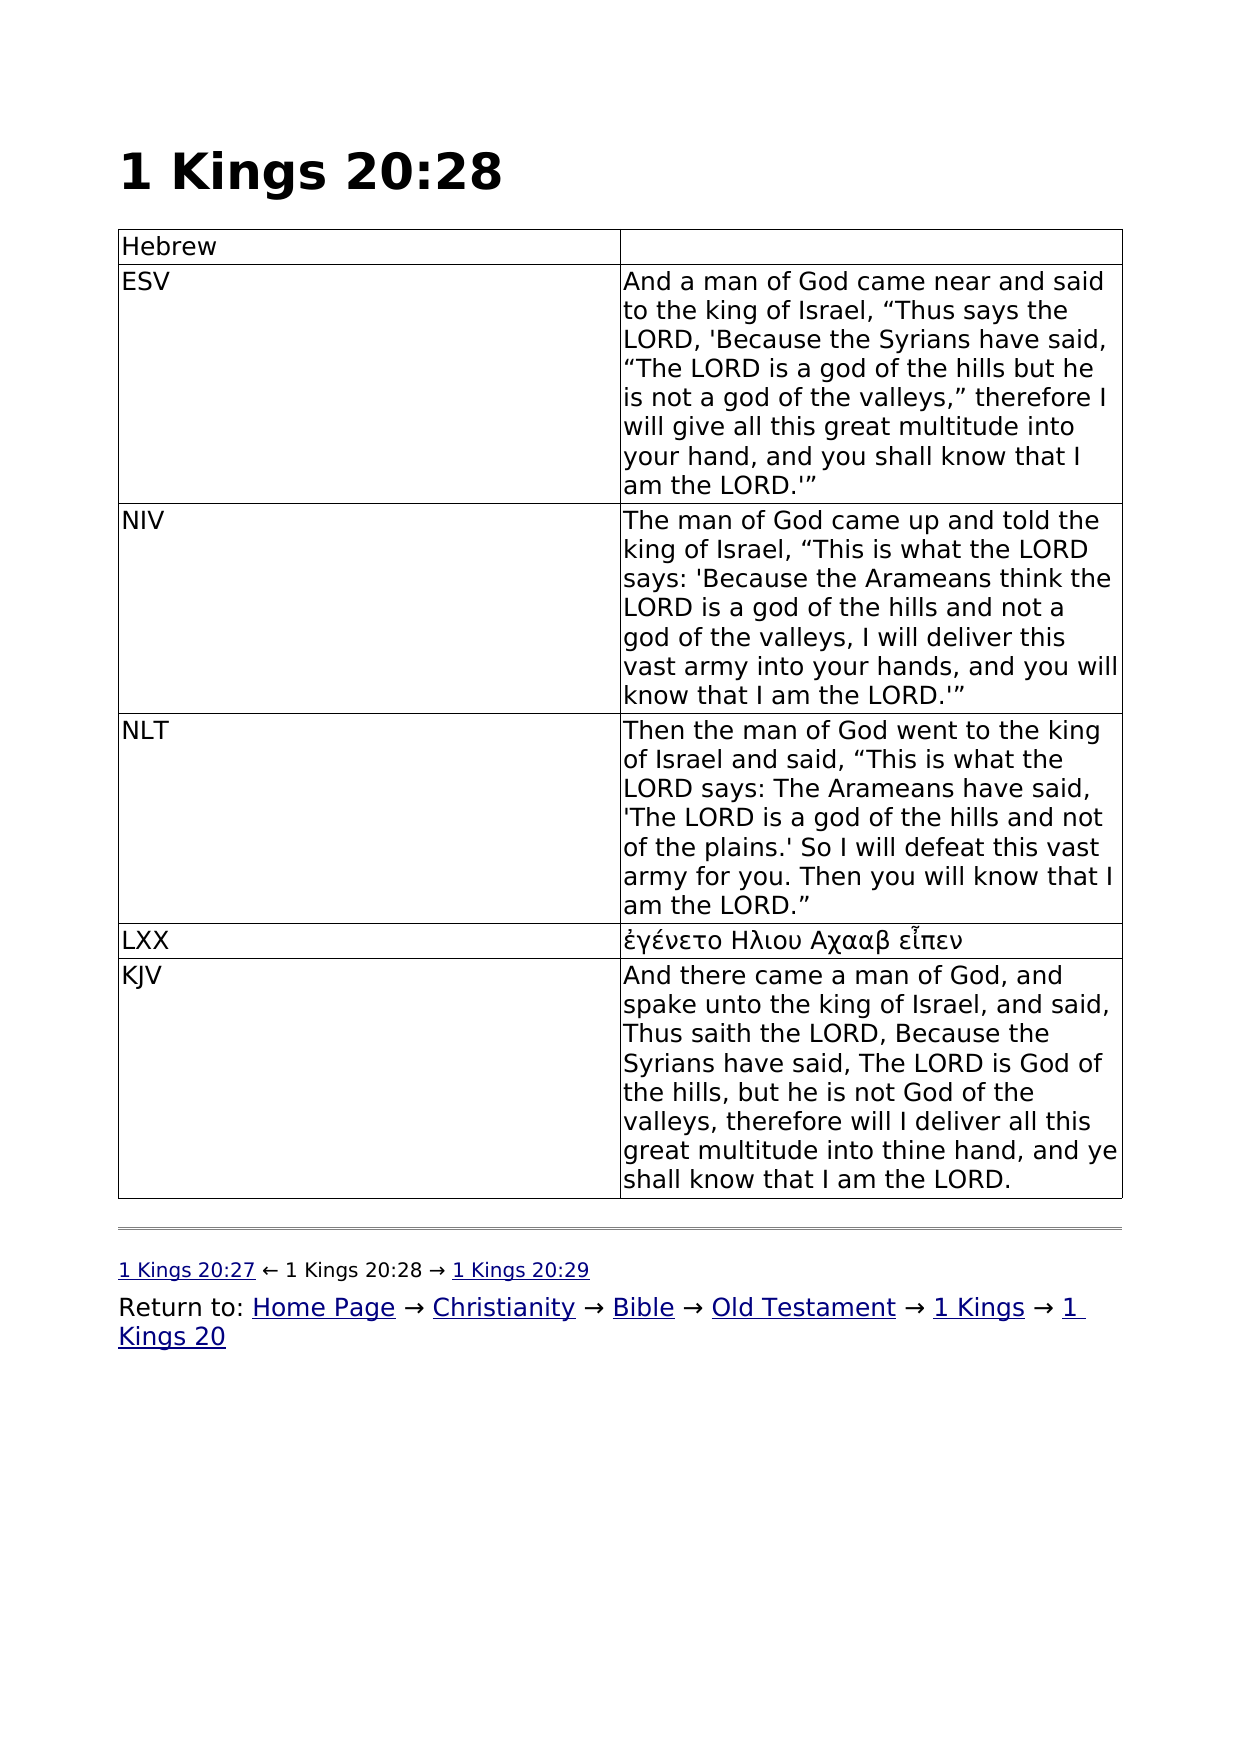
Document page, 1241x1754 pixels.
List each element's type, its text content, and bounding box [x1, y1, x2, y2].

table_cell And a man of God came near and said to the king of Israel, “Thus says the LORD, 'Because the Syrians have said, “The LORD is a god of the hills but he is not a god of the valleys,” therefore I will give all this great multitude into your hand, and you shall know that I am the LORD.'” [621, 265, 1122, 503]
table_cell And there came a man of God, and spake unto the king of Israel, and said, Thus saith the LORD, Because the Syrians have said, The LORD is God of the hills, but he is not God of the valleys, therefore will I deliver all this great multitude into thine hand, and ye shall know that I am the LORD. [621, 959, 1122, 1198]
text 1 Kings 20:27 ← 1 Kings 20:28 → 1 Kings 20:29 [118, 1259, 1122, 1293]
subtitle 1 Kings 20:28 [118, 143, 1122, 201]
text Return to: Home Page → Christianity → Bible → Old Testament → 1 Kings → 1 Kings 20 [118, 1293, 1122, 1351]
table_header Hebrew [119, 230, 620, 264]
table_header [621, 230, 1122, 264]
table_cell LXX [119, 924, 620, 958]
table_cell NIV [119, 504, 620, 713]
table_cell The man of God came up and told the king of Israel, “This is what the LORD says: 'Because the Arameans think the LORD is a god of the hills and not a god of the valleys, I will deliver this vast army into your hands, and you will know that I am the LORD.'” [621, 504, 1122, 713]
table_cell Then the man of God went to the king of Israel and said, “This is what the LORD says: The Arameans have said, 'The LORD is a god of the hills and not of the plains.' So I will defeat this vast army for you. Then you will know that I am the LORD.” [621, 714, 1122, 923]
table_cell ESV [119, 265, 620, 503]
table_cell ἐγένετο Ηλιου Αχααβ εἶπεν [621, 924, 1122, 958]
table_cell NLT [119, 714, 620, 923]
table_cell KJV [119, 959, 620, 1198]
